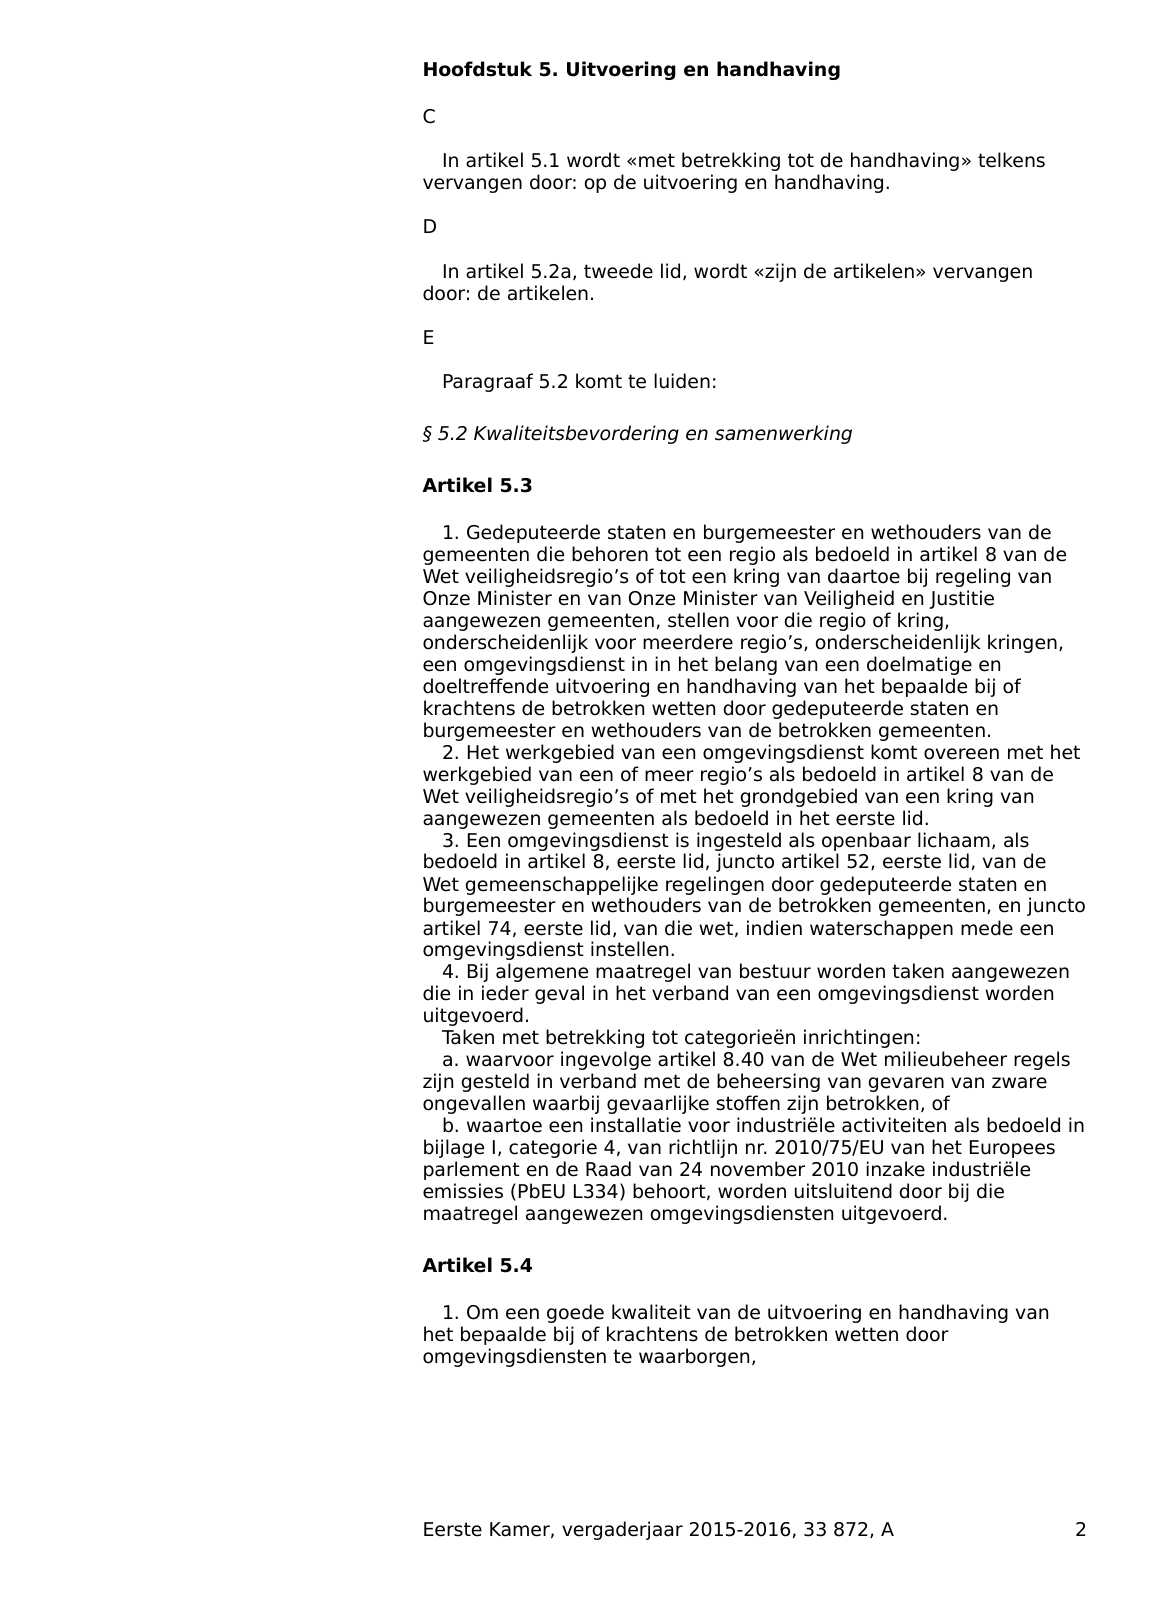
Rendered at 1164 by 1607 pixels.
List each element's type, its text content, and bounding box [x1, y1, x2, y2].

text In artikel 5.2a, tweede lid, wordt «zijn de artikelen» vervangen door: de artikelen. [422, 261, 1087, 304]
text In artikel 5.1 wordt «met betrekking tot de handhaving» telkens vervangen door: op de uitvoering en handhaving. [422, 150, 1087, 194]
text 1. Om een goede kwaliteit van de uitvoering en handhaving van het bepaalde bij of krachtens de betrokken wetten door omgevingsdiensten te waarborgen, [422, 1302, 1087, 1368]
subtitle Hoofdstuk 5. Uitvoering en handhaving [422, 59, 1087, 81]
text a. waarvoor ingevolge artikel 8.40 van de Wet milieubeheer regels zijn gesteld in verband met de beheersing van gevaren van zware ongevallen waarbij gevaarlijke stoffen zijn betrokken, of [422, 1049, 1087, 1115]
subtitle Artikel 5.4 [422, 1255, 1087, 1277]
text b. waartoe een installatie voor industriële activiteiten als bedoeld in bijlage I, categorie 4, van richtlijn nr. 2010/75/EU van het Europees parlement en de Raad van 24 november 2010 inzake industriële emissies (PbEU L334) behoort, worden uitsluitend door bij die maatregel aangewezen omgevingsdiensten uitgevoerd. [422, 1115, 1087, 1225]
text 2. Het werkgebied van een omgevingsdienst komt overeen met het werkgebied van een of meer regio’s als bedoeld in artikel 8 van de Wet veiligheidsregio’s of met het grondgebied van een kring van aangewezen gemeenten als bedoeld in het eerste lid. [422, 742, 1087, 829]
text C [422, 106, 1087, 128]
text 3. Een omgevingsdienst is ingesteld als openbaar lichaam, als bedoeld in artikel 8, eerste lid, juncto artikel 52, eerste lid, van de Wet gemeenschappelijke regelingen door gedeputeerde staten en burgemeester en wethouders van de betrokken gemeenten, en juncto artikel 74, eerste lid, van die wet, indien waterschappen mede een omgevingsdienst instellen. [422, 829, 1087, 961]
text Taken met betrekking tot categorieën inrichtingen: [422, 1027, 1087, 1049]
text E [422, 327, 1087, 349]
text 1. Gedeputeerde staten en burgemeester en wethouders van de gemeenten die behoren tot een regio als bedoeld in artikel 8 van de Wet veiligheidsregio’s of tot een kring van daartoe bij regeling van Onze Minister en van Onze Minister van Veiligheid en Justitie aangewezen gemeenten, stellen voor die regio of kring, onderscheidenlijk voor meerdere regio’s, onderscheidenlijk kringen, een omgevingsdienst in in het belang van een doelmatige en doeltreffende uitvoering en handhaving van het bepaalde bij of krachtens de betrokken wetten door gedeputeerde staten en burgemeester en wethouders van de betrokken gemeenten. [422, 522, 1087, 742]
text D [422, 216, 1087, 238]
subtitle § 5.2 Kwaliteitsbevordering en samenwerking [422, 423, 1087, 445]
text Paragraaf 5.2 komt te luiden: [422, 371, 1087, 393]
text 4. Bij algemene maatregel van bestuur worden taken aangewezen die in ieder geval in het verband van een omgevingsdienst worden uitgevoerd. [422, 961, 1087, 1027]
subtitle Artikel 5.3 [422, 475, 1087, 497]
